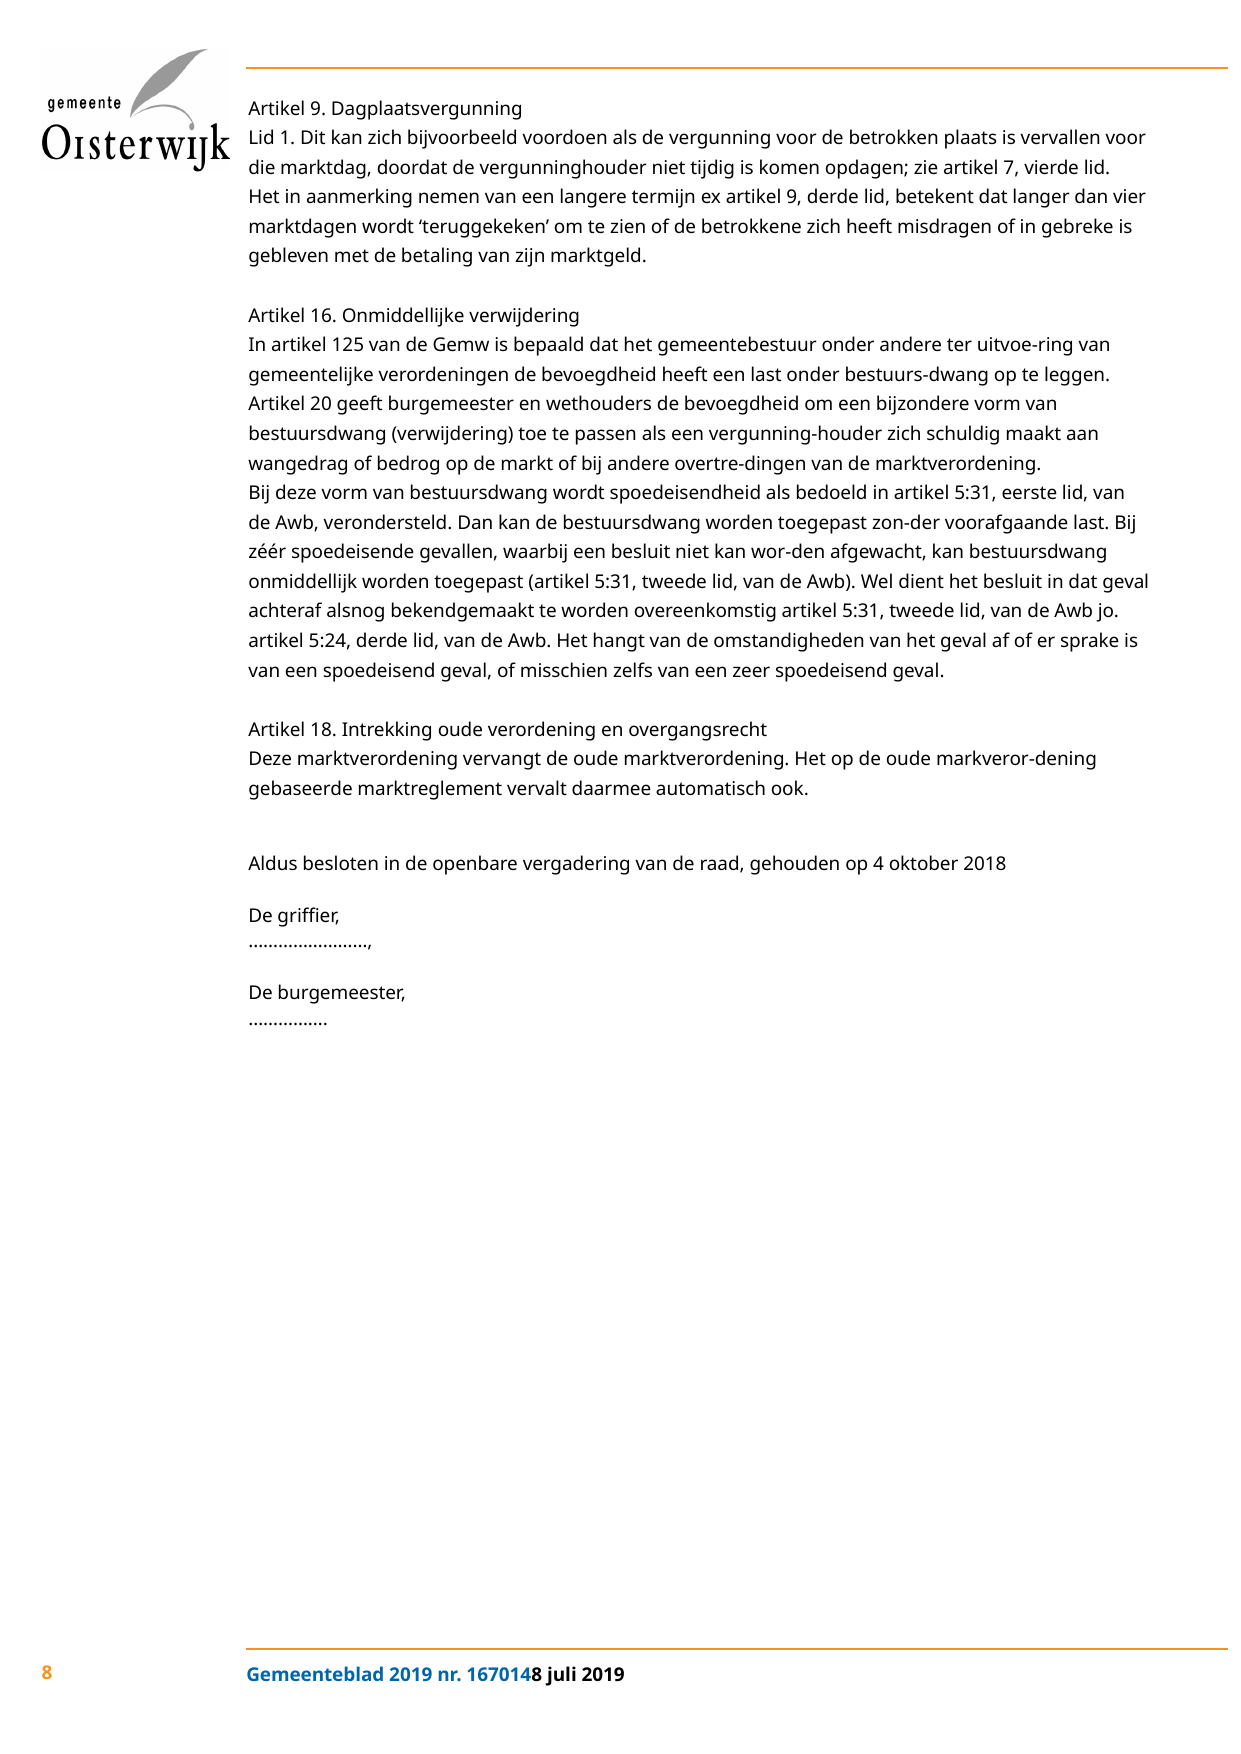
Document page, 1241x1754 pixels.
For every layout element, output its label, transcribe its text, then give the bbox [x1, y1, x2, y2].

text Het in aanmerking nemen van een langere termijn ex artikel 9, derde lid, betekent dat langer dan vier marktdagen wordt ‘teruggekeken’ om te zien of de betrokkene zich heeft misdragen of in gebreke is gebleven met de betaling van zijn marktgeld. [248, 183, 1152, 268]
text De griffier, [248, 902, 1152, 928]
text ……………………, [248, 928, 1152, 953]
text In artikel 125 van de Gemw is bepaald dat het gemeentebestuur onder andere ter uitvoe-ring van gemeentelijke verordeningen de bevoegdheid heeft een last onder bestuurs-dwang op te leggen. Artikel 20 geeft burgemeester en wethouders de bevoegdheid om een bijzondere vorm van bestuursdwang (verwijdering) toe te passen als een vergunning-houder zich schuldig maakt aan wangedrag of bedrog op de markt of bij andere overtre-dingen van de marktverordening. [248, 331, 1152, 476]
text Artikel 9. Dagplaatsvergunning [248, 95, 1152, 121]
text Aldus besloten in de openbare vergadering van de raad, gehouden op 4 oktober 2018 [248, 850, 1152, 876]
picture [41, 47, 231, 172]
text ……………. [248, 1005, 1152, 1031]
text Artikel 16. Onmiddellijke verwijdering [248, 302, 1152, 328]
text Lid 1. Dit kan zich bijvoorbeeld voordoen als de vergunning voor de betrokken plaats is vervallen voor die marktdag, doordat de vergunninghouder niet tijdig is komen opdagen; zie artikel 7, vierde lid. [248, 124, 1152, 180]
text Deze marktverordening vervangt de oude marktverordening. Het op de oude markveror-dening gebaseerde marktreglement vervalt daarmee automatisch ook. [248, 746, 1152, 801]
text Artikel 18. Intrekking oude verordening en overgangsrecht [248, 716, 1152, 742]
text De burgemeester, [248, 979, 1152, 1005]
text Bij deze vorm van bestuursdwang wordt spoedeisendheid als bedoeld in artikel 5:31, eerste lid, van de Awb, verondersteld. Dan kan de bestuursdwang worden toegepast zon-der voorafgaande last. Bij zéér spoedeisende gevallen, waarbij een besluit niet kan wor-den afgewacht, kan bestuursdwang onmiddellijk worden toegepast (artikel 5:31, tweede lid, van de Awb). Wel dient het besluit in dat geval achteraf alsnog bekendgemaakt te worden overeenkomstig artikel 5:31, tweede lid, van de Awb jo. artikel 5:24, derde lid, van de Awb. Het hangt van de omstandigheden van het geval af of er sprake is van een spoedeisend geval, of misschien zelfs van een zeer spoedeisend geval. [248, 479, 1152, 683]
